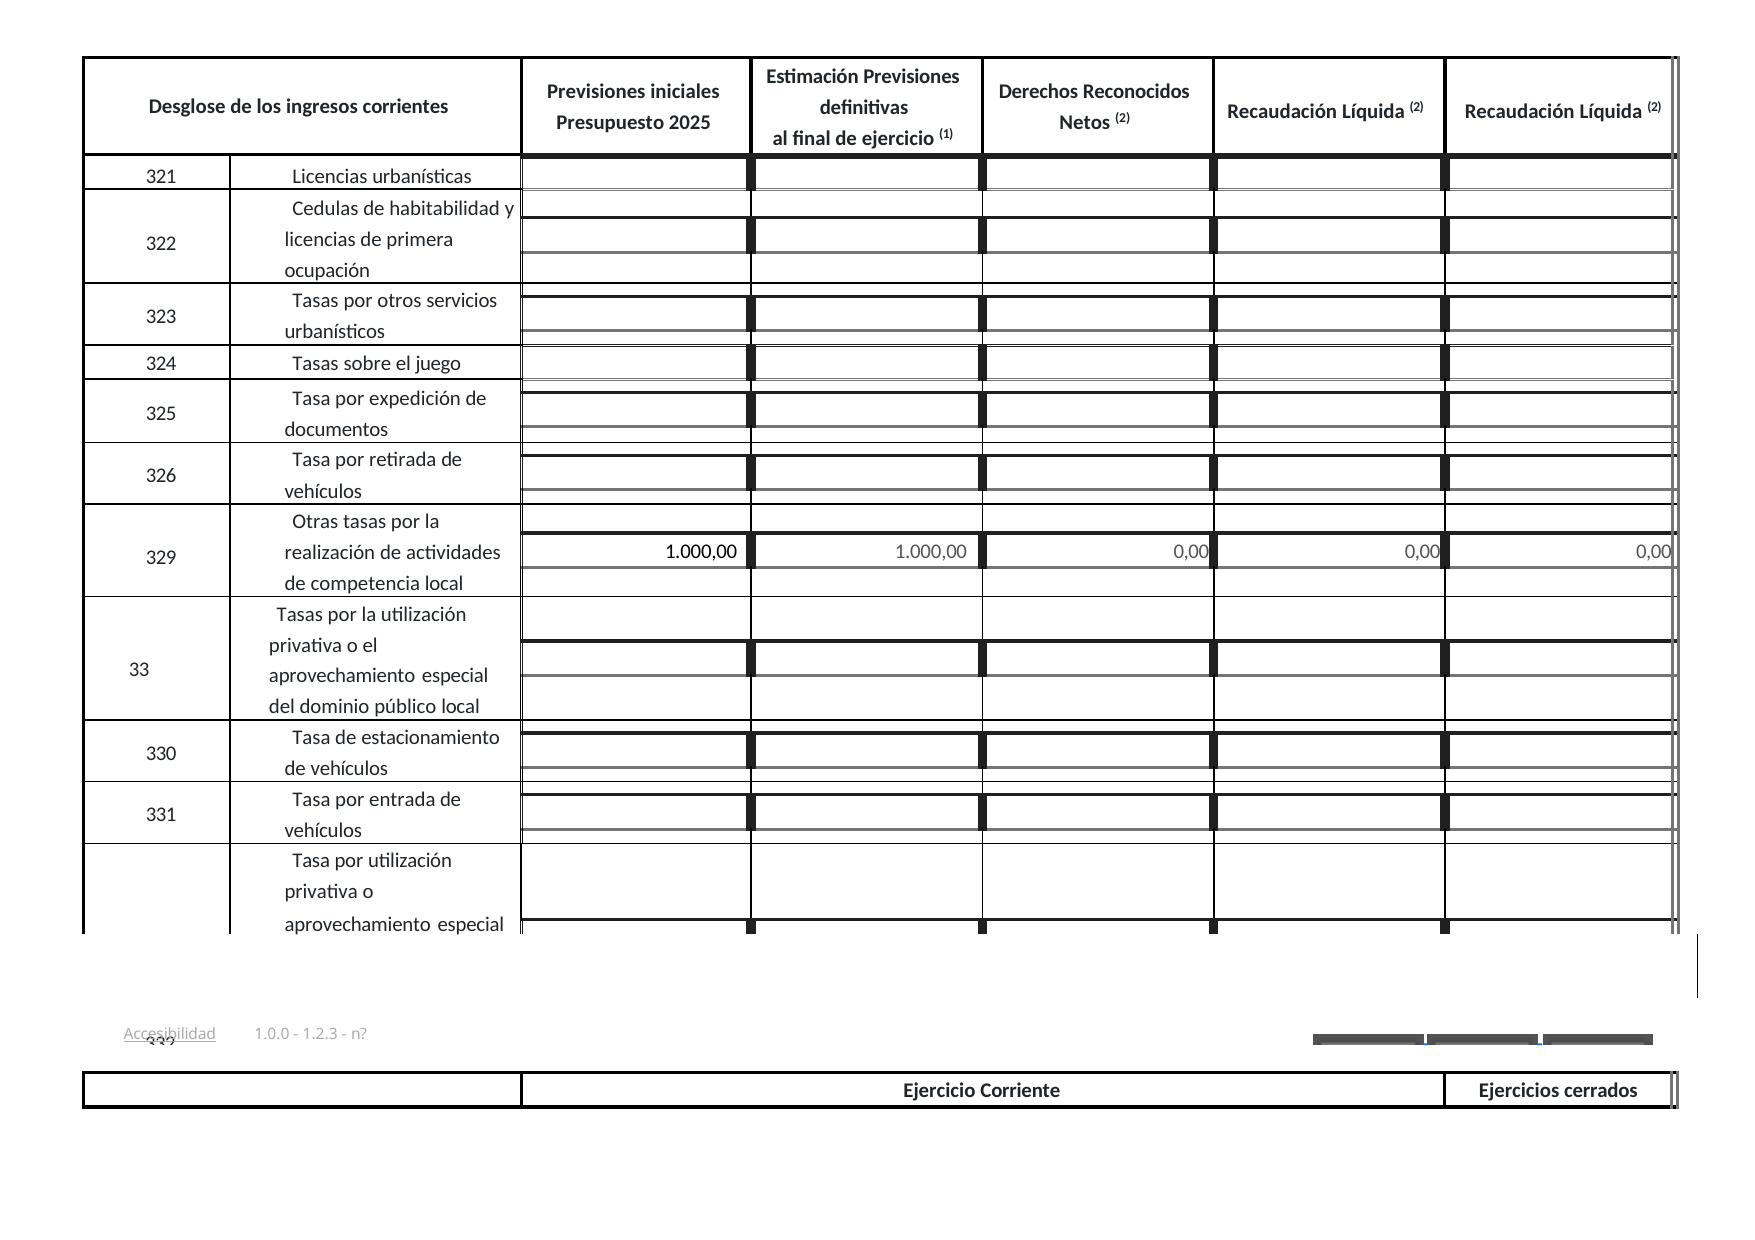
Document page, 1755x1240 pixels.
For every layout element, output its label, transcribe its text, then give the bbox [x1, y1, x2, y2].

table_cell [1218, 796, 1440, 827]
table_cell [1215, 332, 1444, 344]
table_cell [1215, 569, 1444, 596]
table_cell [756, 735, 978, 766]
table_cell [523, 254, 750, 282]
table_cell [1446, 381, 1671, 391]
table_cell Recaudación Líquida (2) [1447, 59, 1671, 153]
table_cell [752, 284, 982, 294]
table_cell 330 [85, 721, 229, 781]
table_cell [987, 735, 1209, 766]
table_cell [983, 254, 1213, 282]
table_cell Recaudación Líquida (2) [1215, 59, 1443, 153]
table_cell [1446, 332, 1671, 344]
table_cell [523, 443, 750, 454]
table_cell Derechos Reconocidos Netos (2) [984, 59, 1212, 153]
table_cell 325 [85, 380, 229, 442]
table_cell [1450, 643, 1671, 674]
table_cell [1215, 284, 1444, 294]
table_cell [1215, 677, 1444, 719]
table_cell [1446, 721, 1671, 731]
table_cell [1450, 394, 1671, 425]
table_cell Tasa por expedición de documentos [231, 380, 520, 442]
table_cell [756, 219, 978, 251]
table_cell [987, 347, 1209, 378]
table_cell Cedulas de habitabilidad y licencias de primera ocupación [231, 190, 520, 282]
table_cell [1215, 428, 1444, 442]
table_cell 326 [85, 443, 229, 503]
table_cell [523, 769, 750, 781]
table_cell [1218, 298, 1440, 329]
table_cell [752, 443, 982, 454]
table_cell Licencias urbanísticas [231, 156, 520, 188]
table_cell [1215, 191, 1444, 216]
table_cell [983, 677, 1213, 719]
table_cell [756, 159, 978, 188]
table_cell [523, 782, 750, 793]
table_cell [983, 782, 1213, 793]
table_cell [983, 443, 1213, 454]
table_cell [1215, 844, 1444, 917]
table_cell [1215, 597, 1444, 639]
table_cell [1218, 735, 1440, 766]
table_cell [1446, 831, 1671, 842]
table_cell [983, 569, 1213, 596]
table_cell [60, 934, 1697, 998]
table_cell Tasas sobre el juego [231, 346, 520, 378]
table_cell [983, 831, 1213, 842]
table_cell [752, 597, 982, 639]
table_cell [1446, 505, 1671, 531]
table_cell [1215, 831, 1444, 842]
table_cell [1450, 735, 1671, 766]
table_cell 322 [85, 190, 229, 282]
table_cell [756, 643, 978, 674]
table_cell [752, 569, 982, 596]
table_cell [983, 381, 1213, 391]
table_cell [1446, 191, 1671, 216]
table_cell [1218, 219, 1440, 251]
table_cell [1680, 918, 1697, 934]
table_cell 331 [85, 782, 229, 842]
table_cell Tasas por otros servicios urbanísticos [231, 284, 520, 344]
table_cell [983, 191, 1213, 216]
table_cell [1218, 457, 1440, 488]
table_cell Tasa por retirada de vehículos [231, 443, 520, 503]
table_cell aprovechamiento especial [231, 918, 520, 934]
table_cell [1446, 844, 1671, 917]
table_cell [983, 491, 1213, 503]
table_cell 33 [85, 597, 229, 719]
table_cell [85, 918, 229, 934]
table_cell [85, 844, 229, 917]
text 332 [237, 1037, 514, 1045]
table_cell [523, 428, 750, 442]
table_cell [752, 381, 982, 391]
table_cell [756, 921, 978, 934]
table_cell [60, 918, 82, 934]
table_cell [1218, 347, 1440, 378]
table_cell [983, 721, 1213, 731]
table_cell [752, 721, 982, 731]
table_cell [1218, 921, 1440, 934]
table_cell [523, 394, 746, 425]
table_cell Tasa por utilización privativa o [231, 844, 520, 917]
table_cell 324 [85, 346, 229, 378]
table_cell [752, 782, 982, 793]
table_cell [983, 428, 1213, 442]
table_cell Previsiones iniciales Presupuesto 2025 [523, 59, 749, 153]
table_cell [1446, 254, 1671, 282]
table_cell 1.000,00 [523, 535, 746, 566]
table_cell Otras tasas por la realización de actividades de competencia local [231, 505, 520, 596]
table_cell [523, 735, 746, 766]
table_cell [752, 505, 982, 531]
table_cell [523, 721, 750, 731]
table_cell [523, 457, 746, 488]
table_cell [1215, 491, 1444, 503]
table_cell [752, 831, 982, 842]
table_cell [1218, 159, 1440, 188]
table_cell [523, 347, 746, 378]
table_cell [523, 569, 750, 596]
table_cell [1446, 677, 1671, 719]
table_cell [752, 191, 982, 216]
table_cell [987, 643, 1209, 674]
table_cell [1446, 597, 1671, 639]
table_cell [523, 831, 750, 842]
table_cell [752, 332, 982, 344]
table_cell [1446, 782, 1671, 793]
table_cell [752, 491, 982, 503]
table_cell [1215, 381, 1444, 391]
table_cell [523, 796, 746, 827]
table_cell [983, 505, 1213, 531]
table_cell [1450, 219, 1671, 251]
table_cell [756, 796, 978, 827]
table_cell [523, 643, 746, 674]
table_cell Tasa de estacionamiento de vehículos [231, 721, 520, 781]
table_cell [983, 597, 1213, 639]
table_cell [523, 298, 746, 329]
table_cell 0,00 [1218, 535, 1440, 566]
table_cell [1450, 457, 1671, 488]
table_cell [752, 428, 982, 442]
table_cell [1446, 284, 1671, 294]
table_cell 0,00 [987, 535, 1209, 566]
text 332 [172, 1037, 235, 1045]
table_cell Accesibilidad 1.0.0 - 1.2.3 - n? [60, 998, 1697, 1043]
table_cell [522, 844, 750, 917]
table_cell Estimación Previsiones definitivas al final de ejercicio (1) [753, 59, 981, 153]
table_cell 323 [85, 284, 229, 344]
table_cell [523, 284, 750, 294]
table_cell 1.000,00 [756, 535, 978, 566]
table_cell [523, 191, 750, 216]
table_cell [756, 457, 978, 488]
table_cell [523, 597, 750, 639]
table_cell [1215, 769, 1444, 781]
table_cell 0,00 [1450, 535, 1671, 566]
table_cell [987, 457, 1209, 488]
table_cell [756, 347, 978, 378]
table_cell [523, 677, 750, 719]
table_cell [1450, 298, 1671, 329]
table_cell [1215, 782, 1444, 793]
table_cell [987, 219, 1209, 251]
table_cell [983, 769, 1213, 781]
table_cell [523, 381, 750, 391]
table_header Desglose de los ingresos corrientes [85, 59, 520, 153]
table_cell Tasas por la utilización privativa o el aprovechamiento especial del dominio público local [231, 597, 520, 719]
table_cell [752, 254, 982, 282]
table_cell [1450, 159, 1671, 188]
table_cell [987, 921, 1209, 934]
table_cell [523, 159, 746, 188]
table_cell [1446, 491, 1671, 503]
table_cell [523, 921, 746, 934]
table_cell [1446, 569, 1671, 596]
table_cell 321 [85, 156, 229, 188]
table_cell [1215, 721, 1444, 731]
table_cell [1215, 505, 1444, 531]
table_cell [1215, 443, 1444, 454]
table_cell [983, 284, 1213, 294]
table_cell [523, 332, 750, 344]
table_cell [1215, 254, 1444, 282]
table_cell [987, 796, 1209, 827]
table_cell [523, 491, 750, 503]
table_cell [983, 844, 1213, 917]
table_cell [756, 298, 978, 329]
table_cell [1218, 394, 1440, 425]
table_cell [1450, 921, 1671, 934]
table_cell [1446, 443, 1671, 454]
table_header [60, 56, 82, 917]
table_cell [752, 677, 982, 719]
table_cell [1446, 769, 1671, 781]
table_cell [1450, 347, 1671, 378]
table_cell [987, 159, 1209, 188]
table_cell [523, 219, 746, 251]
table_cell [752, 769, 982, 781]
table_header [1680, 56, 1697, 917]
table_cell 329 [85, 505, 229, 596]
table_cell Tasa por entrada de vehículos [231, 782, 520, 842]
table_cell [987, 298, 1209, 329]
table_cell [1218, 643, 1440, 674]
table_cell [523, 505, 750, 531]
table_cell [752, 844, 982, 917]
table_cell [1446, 428, 1671, 442]
table_cell [987, 394, 1209, 425]
table_cell [1450, 796, 1671, 827]
table_cell [983, 332, 1213, 344]
table_cell [756, 394, 978, 425]
